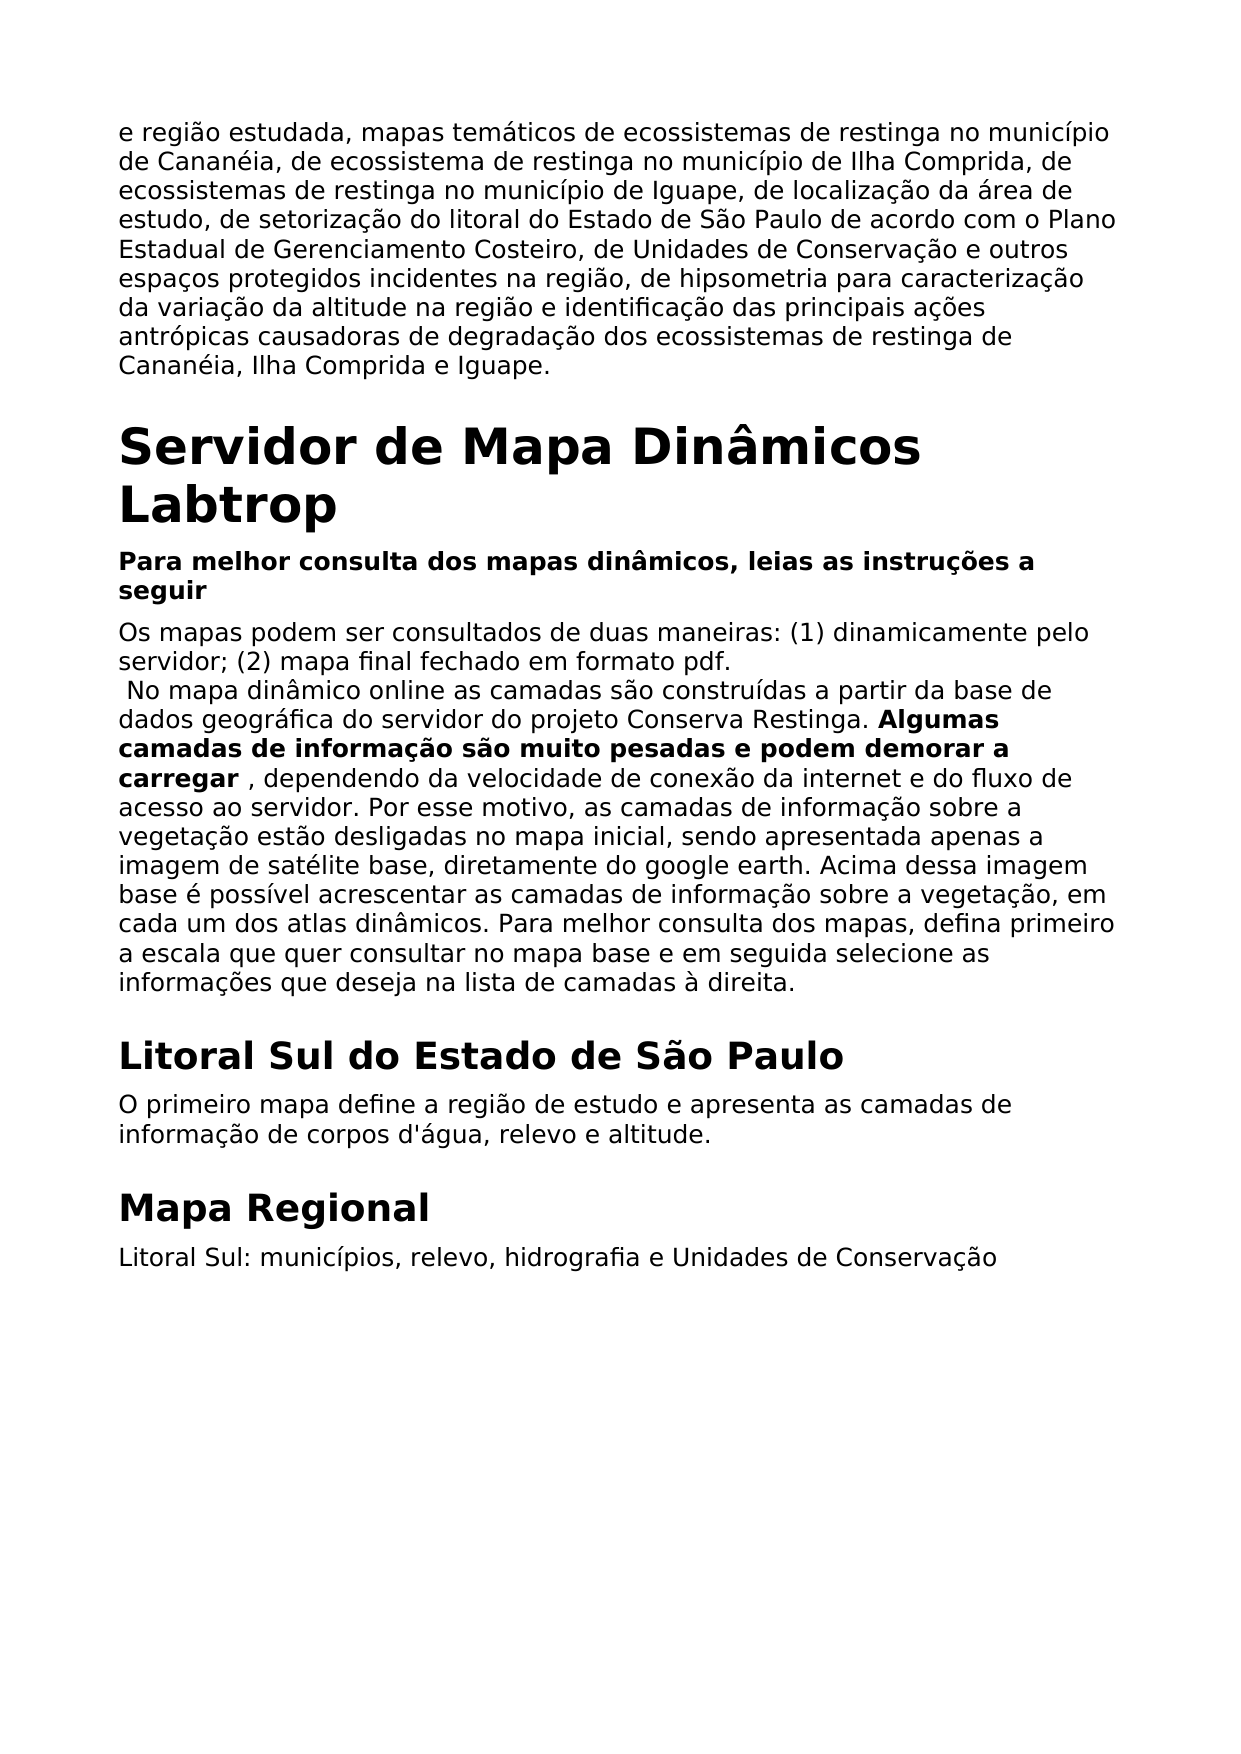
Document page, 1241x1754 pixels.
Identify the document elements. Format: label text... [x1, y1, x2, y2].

subtitle Servidor de Mapa Dinâmicos Labtrop [118, 418, 1122, 534]
text Para melhor consulta dos mapas dinâmicos, leias as instruções a seguir [118, 547, 1122, 605]
subtitle Litoral Sul do Estado de São Paulo [118, 1034, 1122, 1078]
subtitle Mapa Regional [118, 1187, 1122, 1230]
text e região estudada, mapas temáticos de ecossistemas de restinga no município de Cananéia, de ecossistema de restinga no município de Ilha Comprida, de ecossistemas de restinga no município de Iguape, de localização da área de estudo, de setorização do litoral do Estado de São Paulo de acordo com o Plano Estadual de Gerenciamento Costeiro, de Unidades de Conservação e outros espaços protegidos incidentes na região, de hipsometria para caracterização da variação da altitude na região e identificação das principais ações antrópicas causadoras de degradação dos ecossistemas de restinga de Cananéia, Ilha Comprida e Iguape. [118, 118, 1122, 381]
text Os mapas podem ser consultados de duas maneiras: (1) dinamicamente pelo servidor; (2) mapa final fechado em formato pdf. No mapa dinâmico online as camadas são construídas a partir da base de dados geográfica do servidor do projeto Conserva Restinga. Algumas camadas de informação são muito pesadas e podem demorar a carregar , dependendo da velocidade de conexão da internet e do fluxo de acesso ao servidor. Por esse motivo, as camadas de informação sobre a vegetação estão desligadas no mapa inicial, sendo apresentada apenas a imagem de satélite base, diretamente do google earth. Acima dessa imagem base é possível acrescentar as camadas de informação sobre a vegetação, em cada um dos atlas dinâmicos. Para melhor consulta dos mapas, defina primeiro a escala que quer consultar no mapa base e em seguida selecione as informações que deseja na lista de camadas à direita. [118, 618, 1122, 997]
text O primeiro mapa define a região de estudo e apresenta as camadas de informação de corpos d'água, relevo e altitude. [118, 1091, 1122, 1149]
text Litoral Sul: municípios, relevo, hidrografia e Unidades de Conservação [118, 1243, 1122, 1272]
